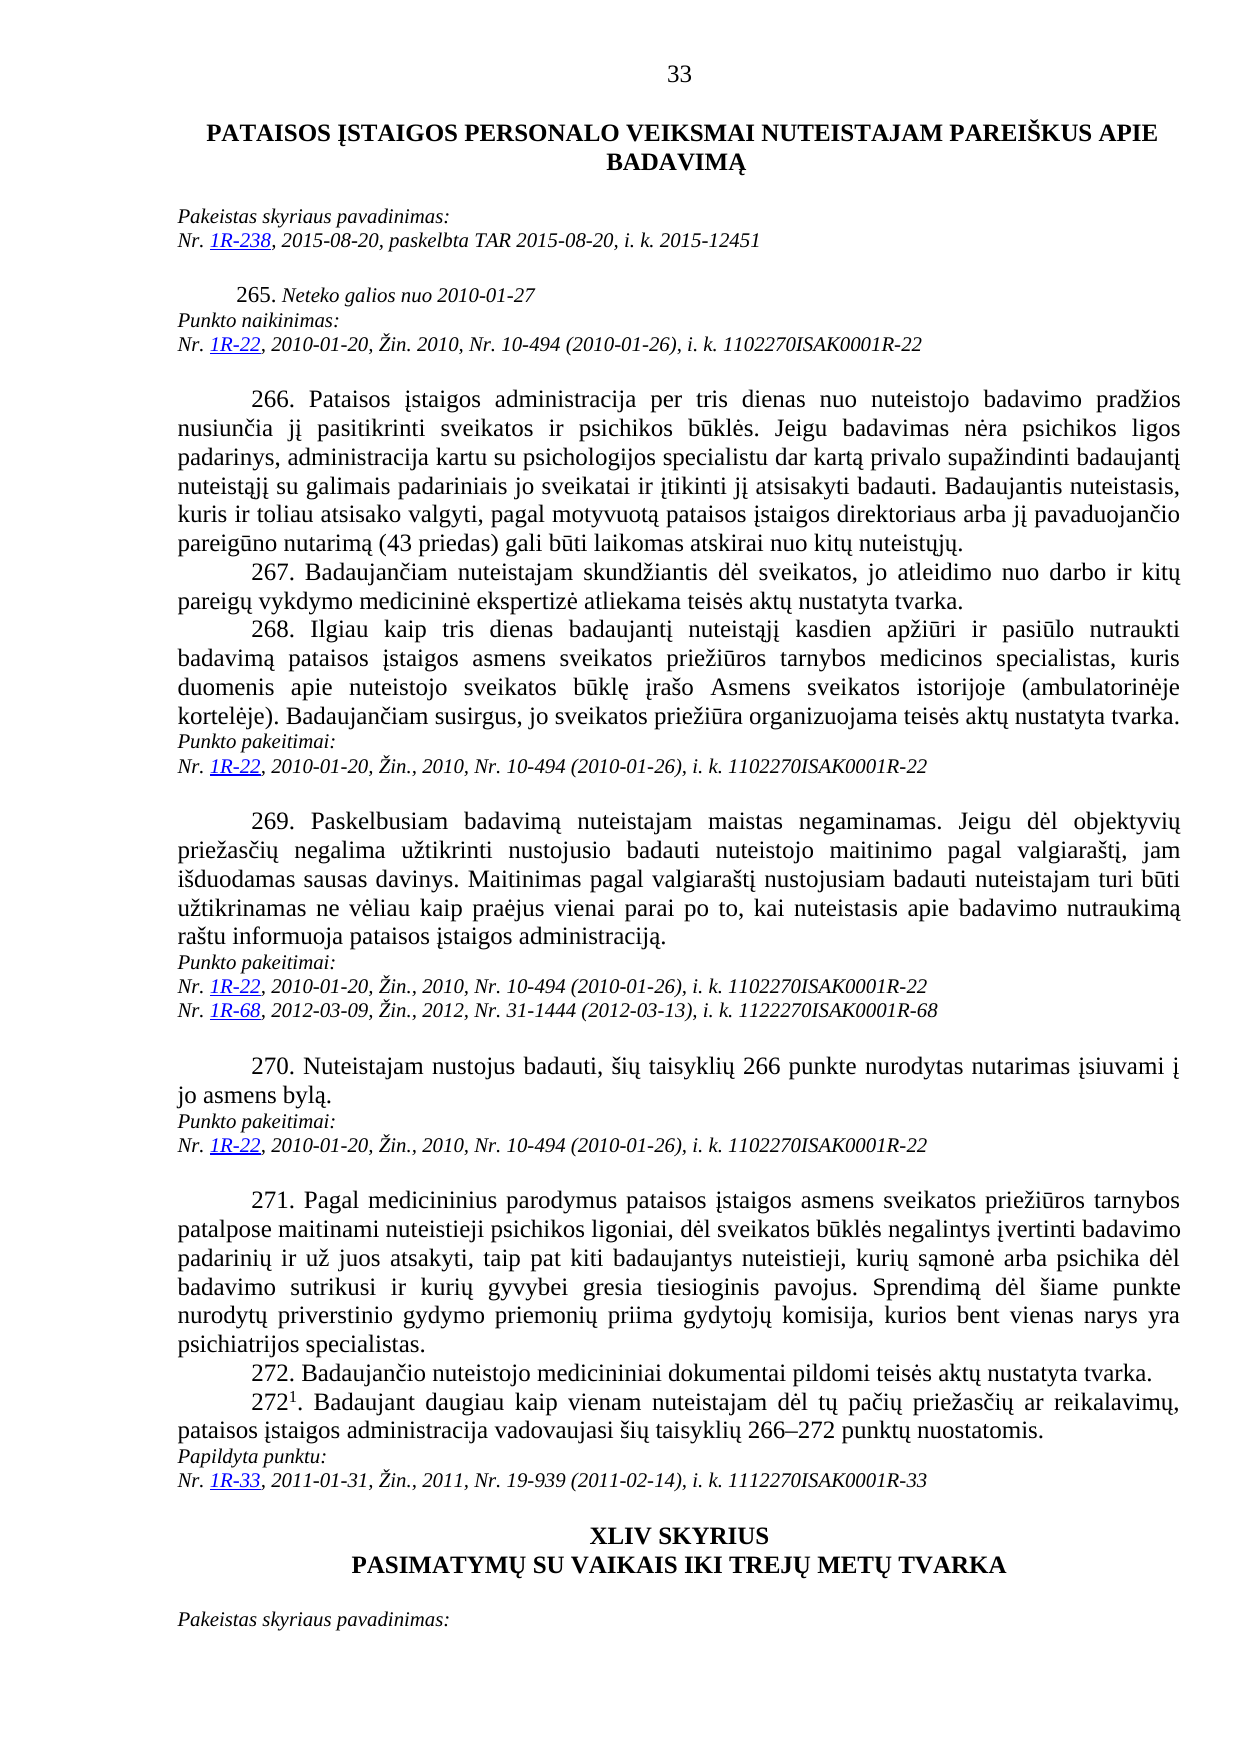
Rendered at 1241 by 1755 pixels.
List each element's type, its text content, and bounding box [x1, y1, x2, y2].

text Nr. 1R-22, 2010-01-20, Žin., 2010, Nr. 10-494 (2010-01-26), i. k. 1102270ISAK0001R-22 [177, 753, 1181, 778]
text Nr. 1R-238, 2015-08-20, paskelbta TAR 2015-08-20, i. k. 2015-12451 [177, 228, 1181, 252]
text 266. Pataisos įstaigos administracija per tris dienas nuo nuteistojo badavimo pradžios nusiunčia jį pasitikrinti sveikatos ir psichikos būklės. Jeigu badavimas nėra psichikos ligos padarinys, administracija kartu su psichologijos specialistu dar kartą privalo supažindinti badaujantį nuteistąjį su galimais padariniais jo sveikatai ir įtikinti jį atsisakyti badauti. Badaujantis nuteistasis, kuris ir toliau atsisako valgyti, pagal motyvuotą pataisos įstaigos direktoriaus arba jį pavaduojančio pareigūno nutarimą (43 priedas) gali būti laikomas atskirai nuo kitų nuteistųjų. [177, 384, 1181, 557]
text Pakeistas skyriaus pavadinimas: [177, 204, 1181, 228]
text 272. Badaujančio nuteistojo medicininiai dokumentai pildomi teisės aktų nustatyta tvarka. [177, 1358, 1181, 1387]
text Punkto naikinimas: [177, 308, 1181, 332]
text Punkto pakeitimai: [177, 729, 1181, 753]
text 265. Neteko galios nuo 2010-01-27 [177, 281, 1181, 308]
text 270. Nuteistajam nustojus badauti, šių taisyklių 266 punkte nurodytas nutarimas įsiuvami į jo asmens bylą. [177, 1051, 1181, 1108]
text 271. Pagal medicininius parodymus pataisos įstaigos asmens sveikatos priežiūros tarnybos patalpose maitinami nuteistieji psichikos ligoniai, dėl sveikatos būklės negalintys įvertinti badavimo padarinių ir už juos atsakyti, taip pat kiti badaujantys nuteistieji, kurių sąmonė arba psichika dėl badavimo sutrikusi ir kurių gyvybei gresia tiesioginis pavojus. Sprendimą dėl šiame punkte nurodytų priverstinio gydymo priemonių priima gydytojų komisija, kurios bent vienas narys yra psichiatrijos specialistas. [177, 1185, 1181, 1358]
text 269. Paskelbusiam badavimą nuteistajam maistas negaminamas. Jeigu dėl objektyvių priežasčių negalima užtikrinti nustojusio badauti nuteistojo maitinimo pagal valgiaraštį, jam išduodamas sausas davinys. Maitinimas pagal valgiaraštį nustojusiam badauti nuteistajam turi būti užtikrinamas ne vėliau kaip praėjus vienai parai po to, kai nuteistasis apie badavimo nutraukimą raštu informuoja pataisos įstaigos administraciją. [177, 806, 1181, 950]
text Pakeistas skyriaus pavadinimas: [177, 1607, 1181, 1631]
text XLIV SKYRIUS [177, 1521, 1181, 1550]
text Nr. 1R-22, 2010-01-20, Žin., 2010, Nr. 10-494 (2010-01-26), i. k. 1102270ISAK0001R-22 [177, 1133, 1181, 1157]
text 2721. Badaujant daugiau kaip vienam nuteistajam dėl tų pačių priežasčių ar reikalavimų, pataisos įstaigos administracija vadovaujasi šių taisyklių 266–272 punktų nuostatomis. [177, 1387, 1181, 1444]
text Punkto pakeitimai: [177, 950, 1181, 974]
text Papildyta punktu: [177, 1444, 1181, 1468]
text 268. Ilgiau kaip tris dienas badaujantį nuteistąjį kasdien apžiūri ir pasiūlo nutraukti badavimą pataisos įstaigos asmens sveikatos priežiūros tarnybos medicinos specialistas, kuris duomenis apie nuteistojo sveikatos būklę įrašo Asmens sveikatos istorijoje (ambulatorinėje kortelėje). Badaujančiam susirgus, jo sveikatos priežiūra organizuojama teisės aktų nustatyta tvarka. [177, 614, 1181, 729]
text 267. Badaujančiam nuteistajam skundžiantis dėl sveikatos, jo atleidimo nuo darbo ir kitų pareigų vykdymo medicininė ekspertizė atliekama teisės aktų nustatyta tvarka. [177, 557, 1181, 614]
text Nr. 1R-68, 2012-03-09, Žin., 2012, Nr. 31-1444 (2012-03-13), i. k. 1122270ISAK0001R-68 [177, 998, 1181, 1022]
text PASIMATYMŲ SU VAIKAIS IKI TREJŲ METŲ TVARKA [177, 1550, 1181, 1578]
text Nr. 1R-33, 2011-01-31, Žin., 2011, Nr. 19-939 (2011-02-14), i. k. 1112270ISAK0001R-33 [177, 1468, 1181, 1492]
text Punkto pakeitimai: [177, 1108, 1181, 1133]
text Nr. 1R-22, 2010-01-20, Žin., 2010, Nr. 10-494 (2010-01-26), i. k. 1102270ISAK0001R-22 [177, 974, 1181, 998]
text PATAISOS ĮSTAIGOS PERSONALO VEIKSMAI NUTEISTAJAM PAREIŠKUS APIE BADAVIMĄ [177, 118, 1181, 176]
text Nr. 1R-22, 2010-01-20, Žin. 2010, Nr. 10-494 (2010-01-26), i. k. 1102270ISAK0001R-22 [177, 332, 1181, 356]
